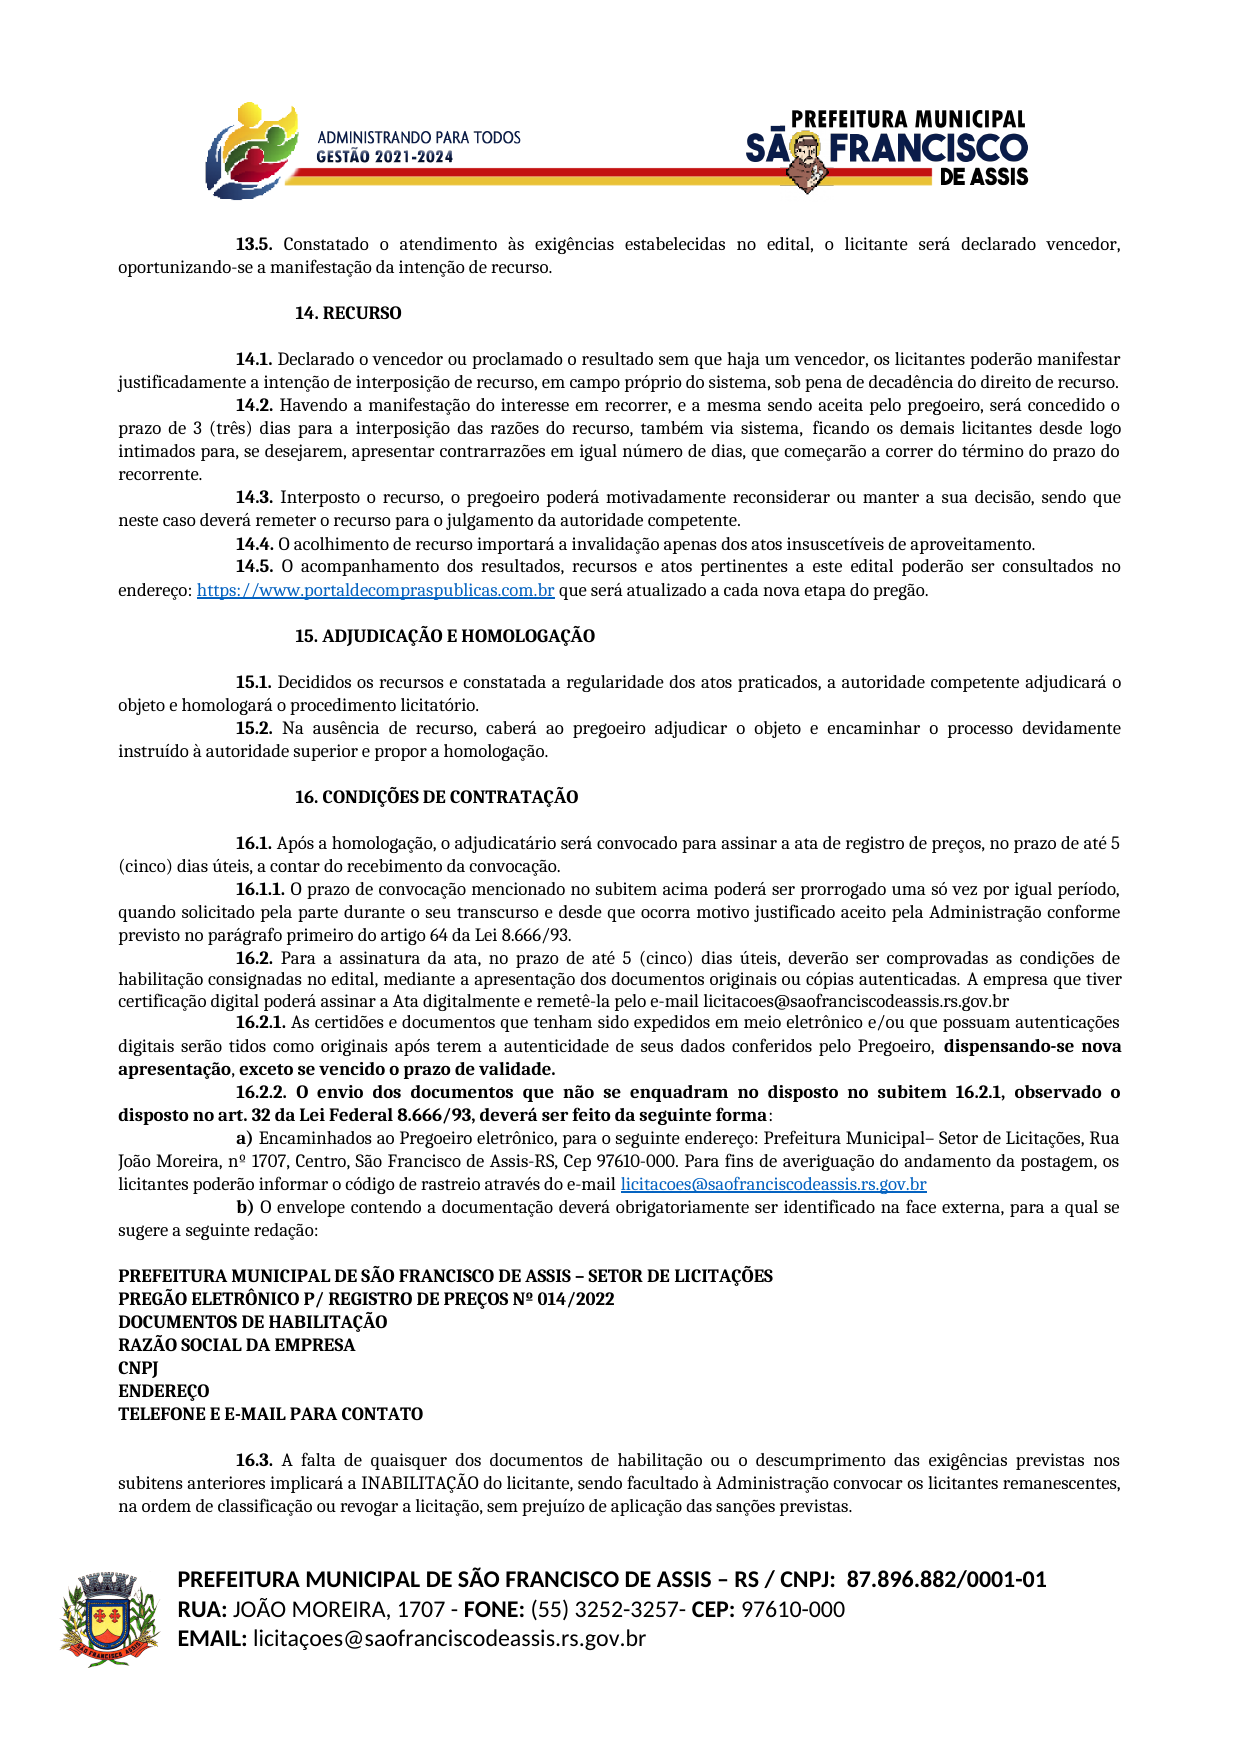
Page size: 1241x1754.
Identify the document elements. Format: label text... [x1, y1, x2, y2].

text 14. RECURSO [118, 303, 1122, 324]
text 16.2.2. O envio dos documentos que não se enquadram no disposto no subitem 16.2.1, observado o disposto no art. 32 da Lei Federal 8.666/93, deverá ser feito da seguinte forma: [118, 1081, 1122, 1126]
text 14.1. Declarado o vencedor ou proclamado o resultado sem que haja um vencedor, os licitantes poderão manifestar justificadamente a intenção de interposição de recurso, em campo próprio do sistema, sob pena de decadência do direito de recurso. [118, 349, 1122, 393]
text 16.1.1. O prazo de convocação mencionado no subitem acima poderá ser prorrogado uma só vez por igual período, quando solicitado pela parte durante o seu transcurso e desde que ocorra motivo justificado aceito pela Administração conforme previsto no parágrafo primeiro do artigo 64 da Lei 8.666/93. [118, 878, 1122, 946]
text 16.3. A falta de quaisquer dos documentos de habilitação ou o descumprimento das exigências previstas nos subitens anteriores implicará a INABILITAÇÃO do licitante, sendo facultado à Administração convocar os licitantes remanescentes, na ordem de classificação ou revogar a licitação, sem prejuízo de aplicação das sanções previstas. [118, 1449, 1122, 1517]
text 16.2. Para a assinatura da ata, no prazo de até 5 (cinco) dias úteis, deverão ser comprovadas as condições de habilitação consignadas no edital, mediante a apresentação dos documentos originais ou cópias autenticadas. A empresa que tiver certificação digital poderá assinar a Ata digitalmente e remetê-la pelo e-mail licitacoes@saofranciscodeassis.rs.gov.br [118, 947, 1122, 1012]
text DOCUMENTOS DE HABILITAÇÃO [118, 1311, 1122, 1333]
text PREFEITURA MUNICIPAL DE SÃO FRANCISCO DE ASSIS – SETOR DE LICITAÇÕES [118, 1265, 1122, 1287]
text 14.5. O acompanhamento dos resultados, recursos e atos pertinentes a este edital poderão ser consultados no endereço: https://www.portaldecompraspublicas.com.br que será atualizado a cada nova etapa do pregão. [118, 556, 1122, 601]
text CNPJ [118, 1357, 1122, 1379]
text 16. CONDIÇÕES DE CONTRATAÇÃO [118, 786, 1122, 808]
text 16.1. Após a homologação, o adjudicatário será convocado para assinar a ata de registro de preços, no prazo de até 5 (cinco) dias úteis, a contar do recebimento da convocação. [118, 832, 1122, 877]
text RAZÃO SOCIAL DA EMPRESA [118, 1334, 1122, 1356]
text 16.2.1. As certidões e documentos que tenham sido expedidos em meio eletrônico e/ou que possuam autenticações digitais serão tidos como originais após terem a autenticidade de seus dados conferidos pelo Pregoeiro, dispensando-se nova apresentação, exceto se vencido o prazo de validade. [118, 1012, 1122, 1080]
text 14.4. O acolhimento de recurso importará a invalidação apenas dos atos insuscetíveis de aproveitamento. [118, 533, 1122, 554]
text 15.2. Na ausência de recurso, caberá ao pregoeiro adjudicar o objeto e encaminhar o processo devidamente instruído à autoridade superior e propor a homologação. [118, 717, 1122, 762]
text 15.1. Decididos os recursos e constatada a regularidade dos atos praticados, a autoridade competente adjudicará o objeto e homologará o procedimento licitatório. [118, 671, 1122, 716]
text 15. ADJUDICAÇÃO E HOMOLOGAÇÃO [118, 625, 1122, 647]
text 14.2. Havendo a manifestação do interesse em recorrer, e a mesma sendo aceita pelo pregoeiro, será concedido o prazo de 3 (três) dias para a interposição das razões do recurso, também via sistema, ficando os demais licitantes desde logo intimados para, se desejarem, apresentar contrarrazões em igual número de dias, que começarão a correr do término do prazo do recorrente. [118, 395, 1122, 486]
text a) Encaminhados ao Pregoeiro eletrônico, para o seguinte endereço: Prefeitura Municipal– Setor de Licitações, Rua João Moreira, nº 1707, Centro, São Francisco de Assis-RS, Cep 97610-000. Para fins de averiguação do andamento da postagem, os licitantes poderão informar o código de rastreio através do e-mail licitacoes@saofranciscodeassis.rs.gov.br [118, 1127, 1122, 1195]
text 14.3. Interposto o recurso, o pregoeiro poderá motivadamente reconsiderar ou manter a sua decisão, sendo que neste caso deverá remeter o recurso para o julgamento da autoridade competente. [118, 487, 1122, 532]
text ENDEREÇO [118, 1380, 1122, 1402]
text b) O envelope contendo a documentação deverá obrigatoriamente ser identificado na face externa, para a qual se sugere a seguinte redação: [118, 1196, 1122, 1241]
text TELEFONE E E-MAIL PARA CONTATO [118, 1403, 1122, 1425]
text PREGÃO ELETRÔNICO P/ REGISTRO DE PREÇOS Nº 014/2022 [118, 1288, 1122, 1310]
text 13.5. Constatado o atendimento às exigências estabelecidas no edital, o licitante será declarado vencedor, oportunizando-se a manifestação da intenção de recurso. [118, 234, 1122, 278]
